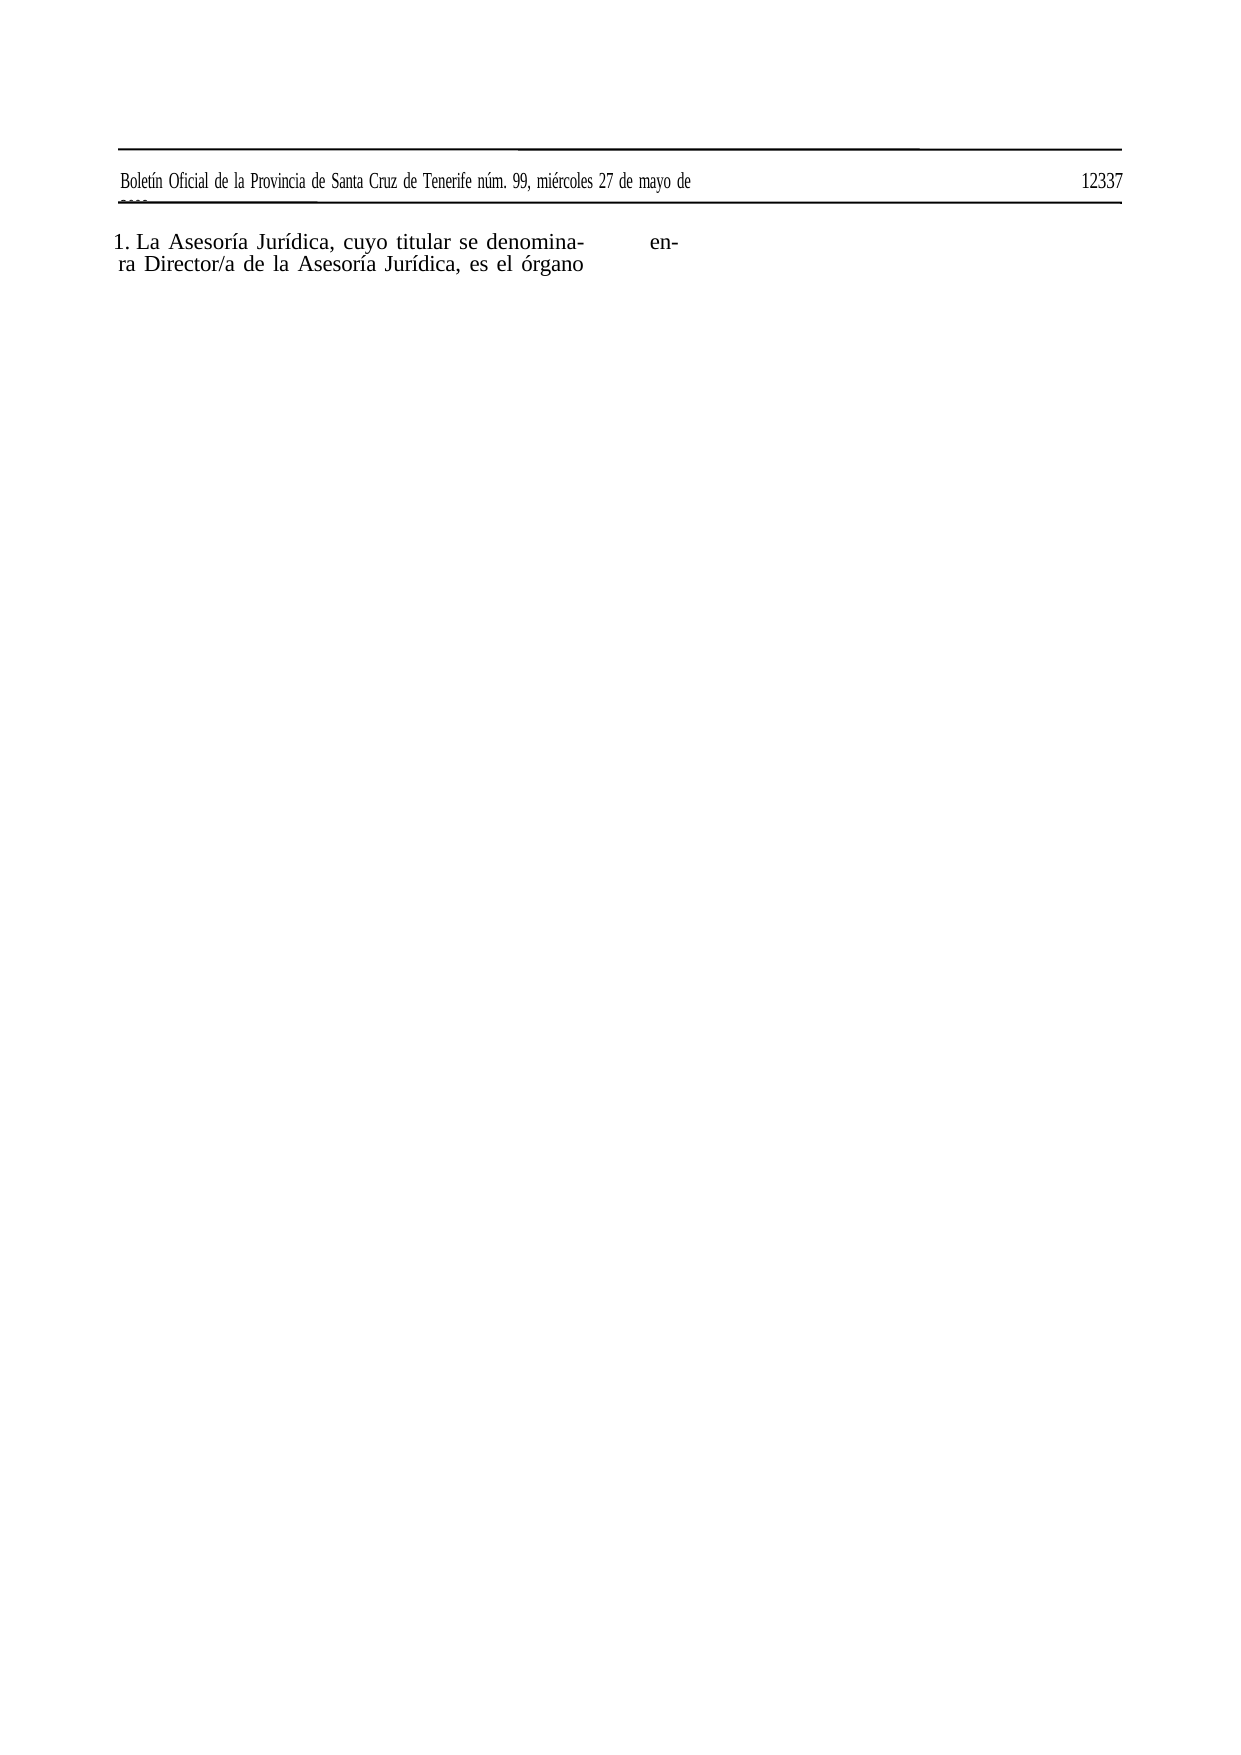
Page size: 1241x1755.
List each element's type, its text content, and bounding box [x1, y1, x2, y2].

list La Asesoría Jurídica, cuyo titular se denomina- ra Director/a de la Asesoría Jurídica, es el órgano en- [106, 232, 584, 277]
list La Asesoría Jurídica, cuyo titular se denomina- ra Director/a de la Asesoría Jurídica, es el órgano en- [638, 232, 1123, 254]
